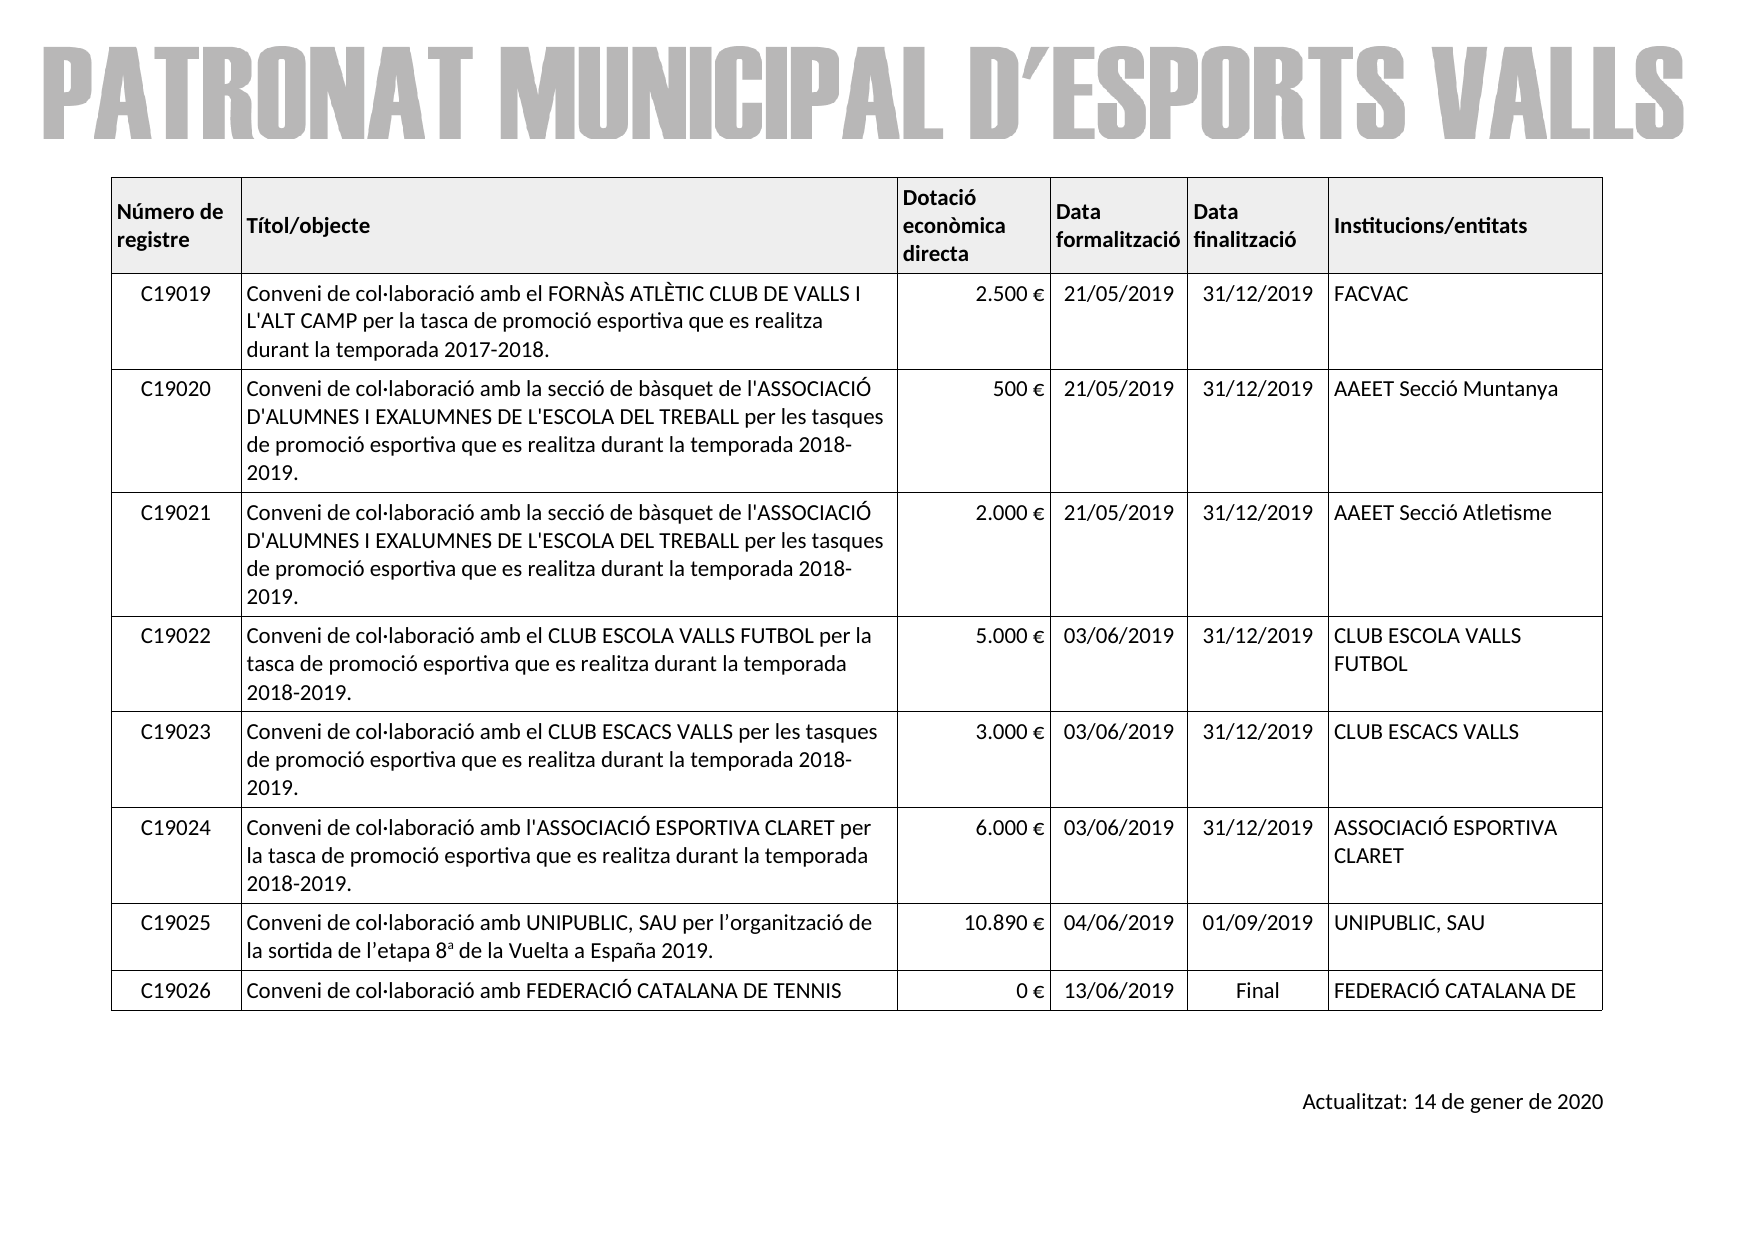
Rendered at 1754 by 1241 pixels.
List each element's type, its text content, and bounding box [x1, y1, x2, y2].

table_cell 3.000 € [898, 712, 1050, 807]
table_cell FACVAC [1329, 274, 1602, 368]
table_cell 500 € [898, 370, 1050, 492]
table_cell C19020 [112, 370, 241, 492]
table_cell 21/05/2019 [1051, 493, 1187, 616]
table_cell 2.000 € [898, 493, 1050, 616]
table_cell 04/06/2019 [1051, 904, 1187, 970]
table_cell 31/12/2019 [1188, 493, 1328, 616]
table_header Institucions/entitats [1329, 178, 1602, 273]
table_cell C19022 [112, 617, 241, 711]
table_cell Conveni de col·laboració amb la secció de bàsquet de l'ASSOCIACIÓ D'ALUMNES I EXALUMNES DE L'ESCOLA DEL TREBALL per les tasques de promoció esportiva que es realitza durant la temporada 2018-2019. [242, 493, 897, 616]
table_cell UNIPUBLIC, SAU [1329, 904, 1602, 970]
table_cell 03/06/2019 [1051, 712, 1187, 807]
table_cell 31/12/2019 [1188, 808, 1328, 903]
table_cell C19021 [112, 493, 241, 616]
table_cell 31/12/2019 [1188, 370, 1328, 492]
table_cell Conveni de col·laboració amb el FORNÀS ATLÈTIC CLUB DE VALLS I L'ALT CAMP per la tasca de promoció esportiva que es realitza durant la temporada 2017-2018. [242, 274, 897, 368]
table_cell CLUB ESCACS VALLS [1329, 712, 1602, 807]
table_cell 03/06/2019 [1051, 617, 1187, 711]
table_cell Conveni de col·laboració amb el CLUB ESCOLA VALLS FUTBOL per la tasca de promoció esportiva que es realitza durant la temporada 2018-2019. [242, 617, 897, 711]
table_cell 31/12/2019 [1188, 712, 1328, 807]
table_header Data finalització [1188, 178, 1328, 273]
table_cell C19019 [112, 274, 241, 368]
table_cell C19025 [112, 904, 241, 970]
table_cell 21/05/2019 [1051, 370, 1187, 492]
table_cell Conveni de col·laboració amb l'ASSOCIACIÓ ESPORTIVA CLARET per la tasca de promoció esportiva que es realitza durant la temporada 2018-2019. [242, 808, 897, 903]
table_cell C19026 [112, 971, 241, 1010]
table_cell AAEET Secció Atletisme [1329, 493, 1602, 616]
table_cell Conveni de col·laboració amb UNIPUBLIC, SAU per l’organització de la sortida de l’etapa 8a de la Vuelta a España 2019. [242, 904, 897, 970]
table_cell 03/06/2019 [1051, 808, 1187, 903]
table_cell FEDERACIÓ CATALANA DE [1329, 971, 1602, 1010]
table_cell CLUB ESCOLA VALLS FUTBOL [1329, 617, 1602, 711]
table_cell Final [1188, 971, 1328, 1010]
table_cell 13/06/2019 [1051, 971, 1187, 1010]
table_header Número de registre [112, 178, 241, 273]
table_cell 0 € [898, 971, 1050, 1010]
table_header Dotació econòmica directa [898, 178, 1050, 273]
table_cell Conveni de col·laboració amb la secció de bàsquet de l'ASSOCIACIÓ D'ALUMNES I EXALUMNES DE L'ESCOLA DEL TREBALL per les tasques de promoció esportiva que es realitza durant la temporada 2018-2019. [242, 370, 897, 492]
table_cell 31/12/2019 [1188, 274, 1328, 368]
table_cell C19024 [112, 808, 241, 903]
table_cell C19023 [112, 712, 241, 807]
table_cell ASSOCIACIÓ ESPORTIVA CLARET [1329, 808, 1602, 903]
table_cell 01/09/2019 [1188, 904, 1328, 970]
table_cell 10.890 € [898, 904, 1050, 970]
picture [43, 42, 1684, 139]
table_cell 21/05/2019 [1051, 274, 1187, 368]
table_header Data formalització [1051, 178, 1187, 273]
table_header Títol/objecte [242, 178, 897, 273]
table_cell 31/12/2019 [1188, 617, 1328, 711]
table_cell 6.000 € [898, 808, 1050, 903]
table_cell AAEET Secció Muntanya [1329, 370, 1602, 492]
table_cell Conveni de col·laboració amb el CLUB ESCACS VALLS per les tasques de promoció esportiva que es realitza durant la temporada 2018-2019. [242, 712, 897, 807]
table_cell 2.500 € [898, 274, 1050, 368]
table_cell Conveni de col·laboració amb FEDERACIÓ CATALANA DE TENNIS [242, 971, 897, 1010]
table_cell 5.000 € [898, 617, 1050, 711]
